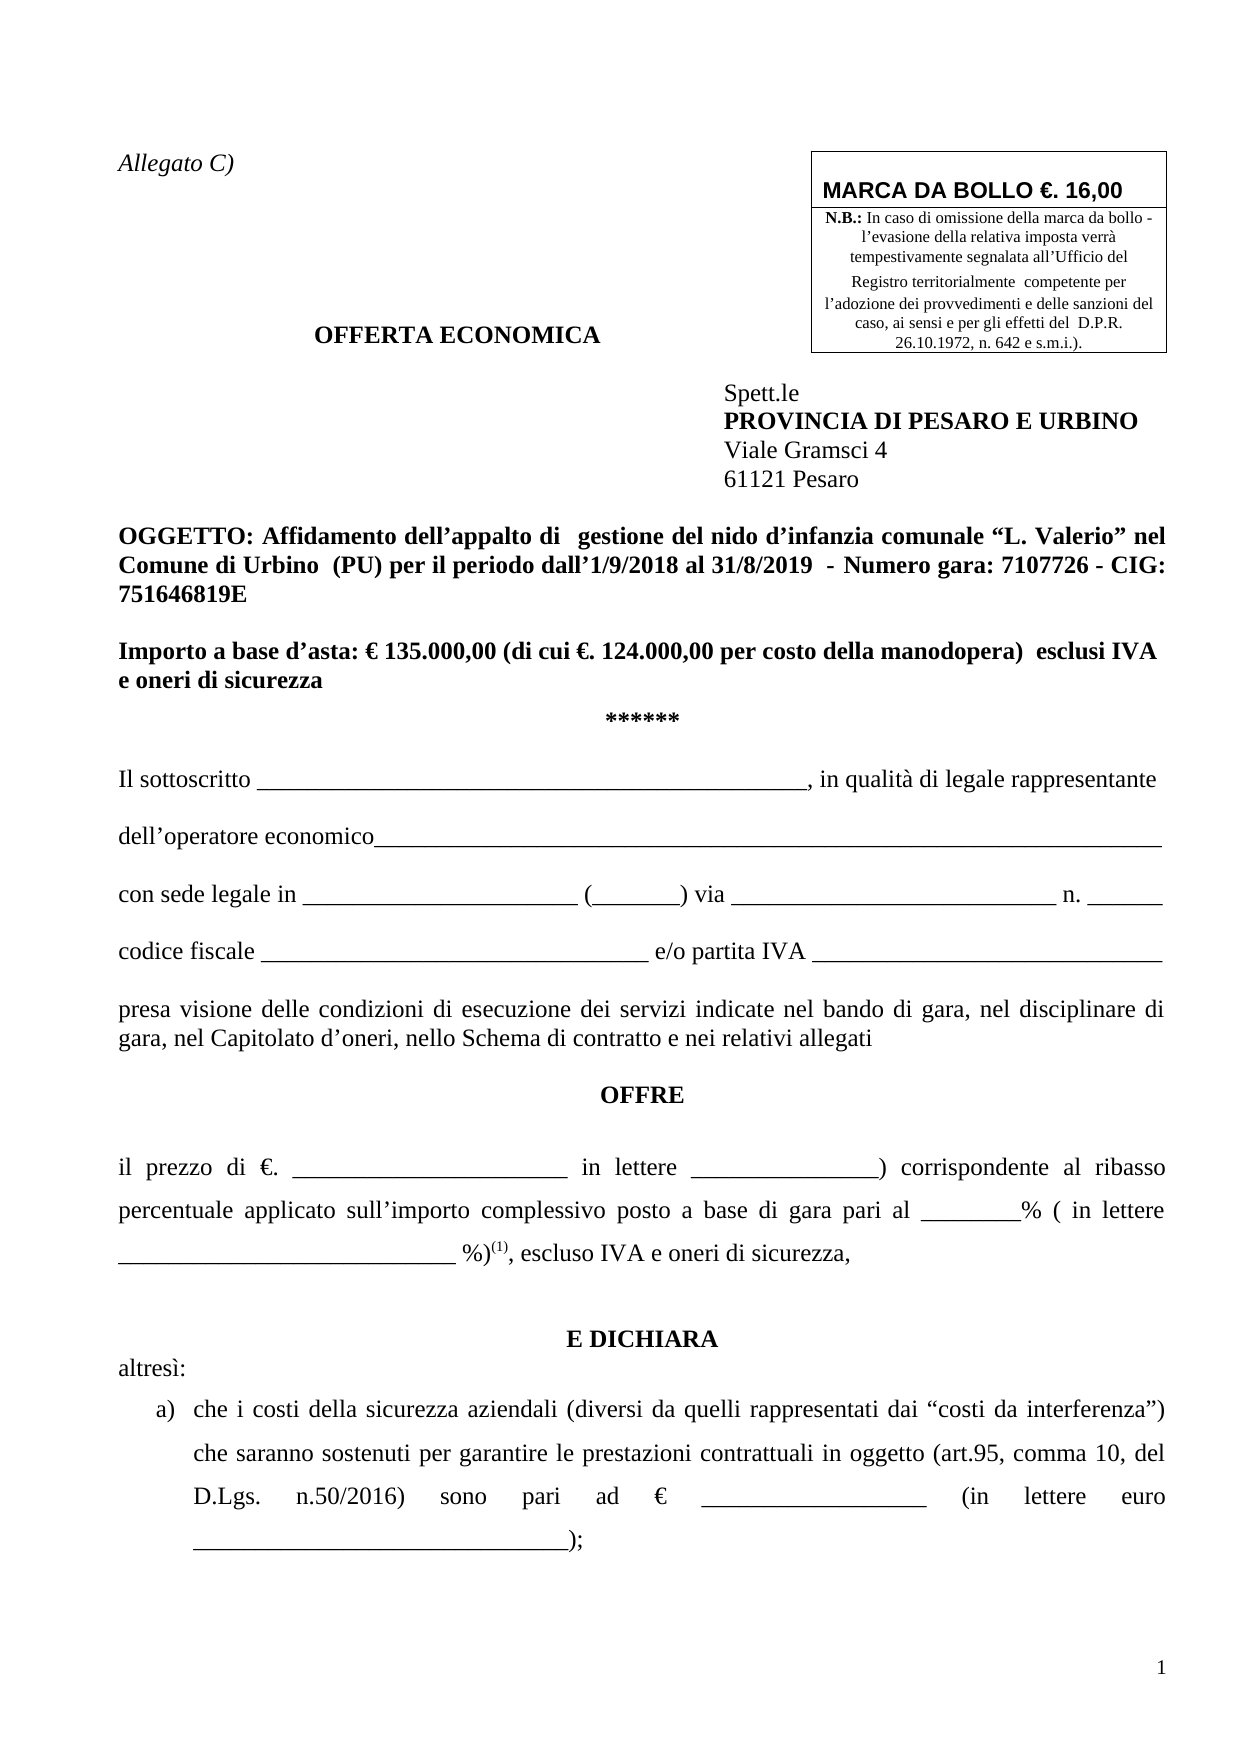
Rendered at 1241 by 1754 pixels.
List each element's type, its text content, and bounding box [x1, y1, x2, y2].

text OGGETTO: Affidamento dell’appalto di gestione del nido d’infanzia comunale “L. Valerio” nel Comune di Urbino (PU) per il periodo dall’1/9/2018 al 31/8/2019 - Numero gara: 7107726 - CIG: 751646819E [118, 521, 1166, 608]
text presa visione delle condizioni di esecuzione dei servizi indicate nel bando di gara, nel disciplinare di gara, nel Capitolato d’oneri, nello Schema di contratto e nei relativi allegati [118, 994, 1166, 1051]
list che i costi della sicurezza aziendali (diversi da quelli rappresentati dai “costi da interferenza”) che saranno sostenuti per garantire le prestazioni contrattuali in oggetto (art.95, comma 10, del D.Lgs. n.50/2016) sono pari ad € __________________ (in lettere euro ______________________________); [156, 1394, 1166, 1553]
table_cell N.B.: In caso di omissione della marca da bollo - l’evasione della relativa imposta verrà tempestivamente segnalata all’Ufficio del Registro territorialmente competente per l’adozione dei provvedimenti e delle sanzioni del caso, ai sensi e per gli effetti del D.P.R. 26.10.1972, n. 642 e s.m.i.). [812, 208, 1166, 352]
text OFFRE [118, 1080, 1166, 1109]
subtitle PROVINCIA DI PESARO E URBINO [118, 406, 1166, 435]
text OFFERTA ECONOMICA [118, 320, 811, 349]
text Viale Gramsci 4 [118, 435, 1166, 464]
text dell’operatore economico_______________________________________________________________ [118, 821, 1166, 850]
text Importo a base d’asta: € 135.000,00 (di cui €. 124.000,00 per costo della manodopera) esclusi IVA e oneri di sicurezza [118, 636, 1166, 694]
text con sede legale in ______________________ (_______) via __________________________ n. ______ [118, 879, 1166, 908]
text il prezzo di €. ______________________ in lettere _______________) corrispondente al ribasso percentuale applicato sull’importo complessivo posto a base di gara pari al ________% ( in lettere ___________________________ %)(1), escluso IVA e oneri di sicurezza, [118, 1152, 1166, 1267]
text E DICHIARA [118, 1324, 1166, 1353]
text Spett.le [118, 378, 1166, 406]
text Allegato C) [118, 148, 1166, 205]
text altresì: [118, 1353, 1166, 1382]
subtitle 61121 Pesaro [118, 464, 1166, 493]
table_header MARCA DA BOLLO €. 16,00 [812, 152, 1166, 207]
text codice fiscale _______________________________ e/o partita IVA ____________________________ [118, 936, 1166, 965]
text Il sottoscritto ____________________________________________, in qualità di legale rappresentante [118, 764, 1166, 793]
text ****** [118, 706, 1166, 735]
